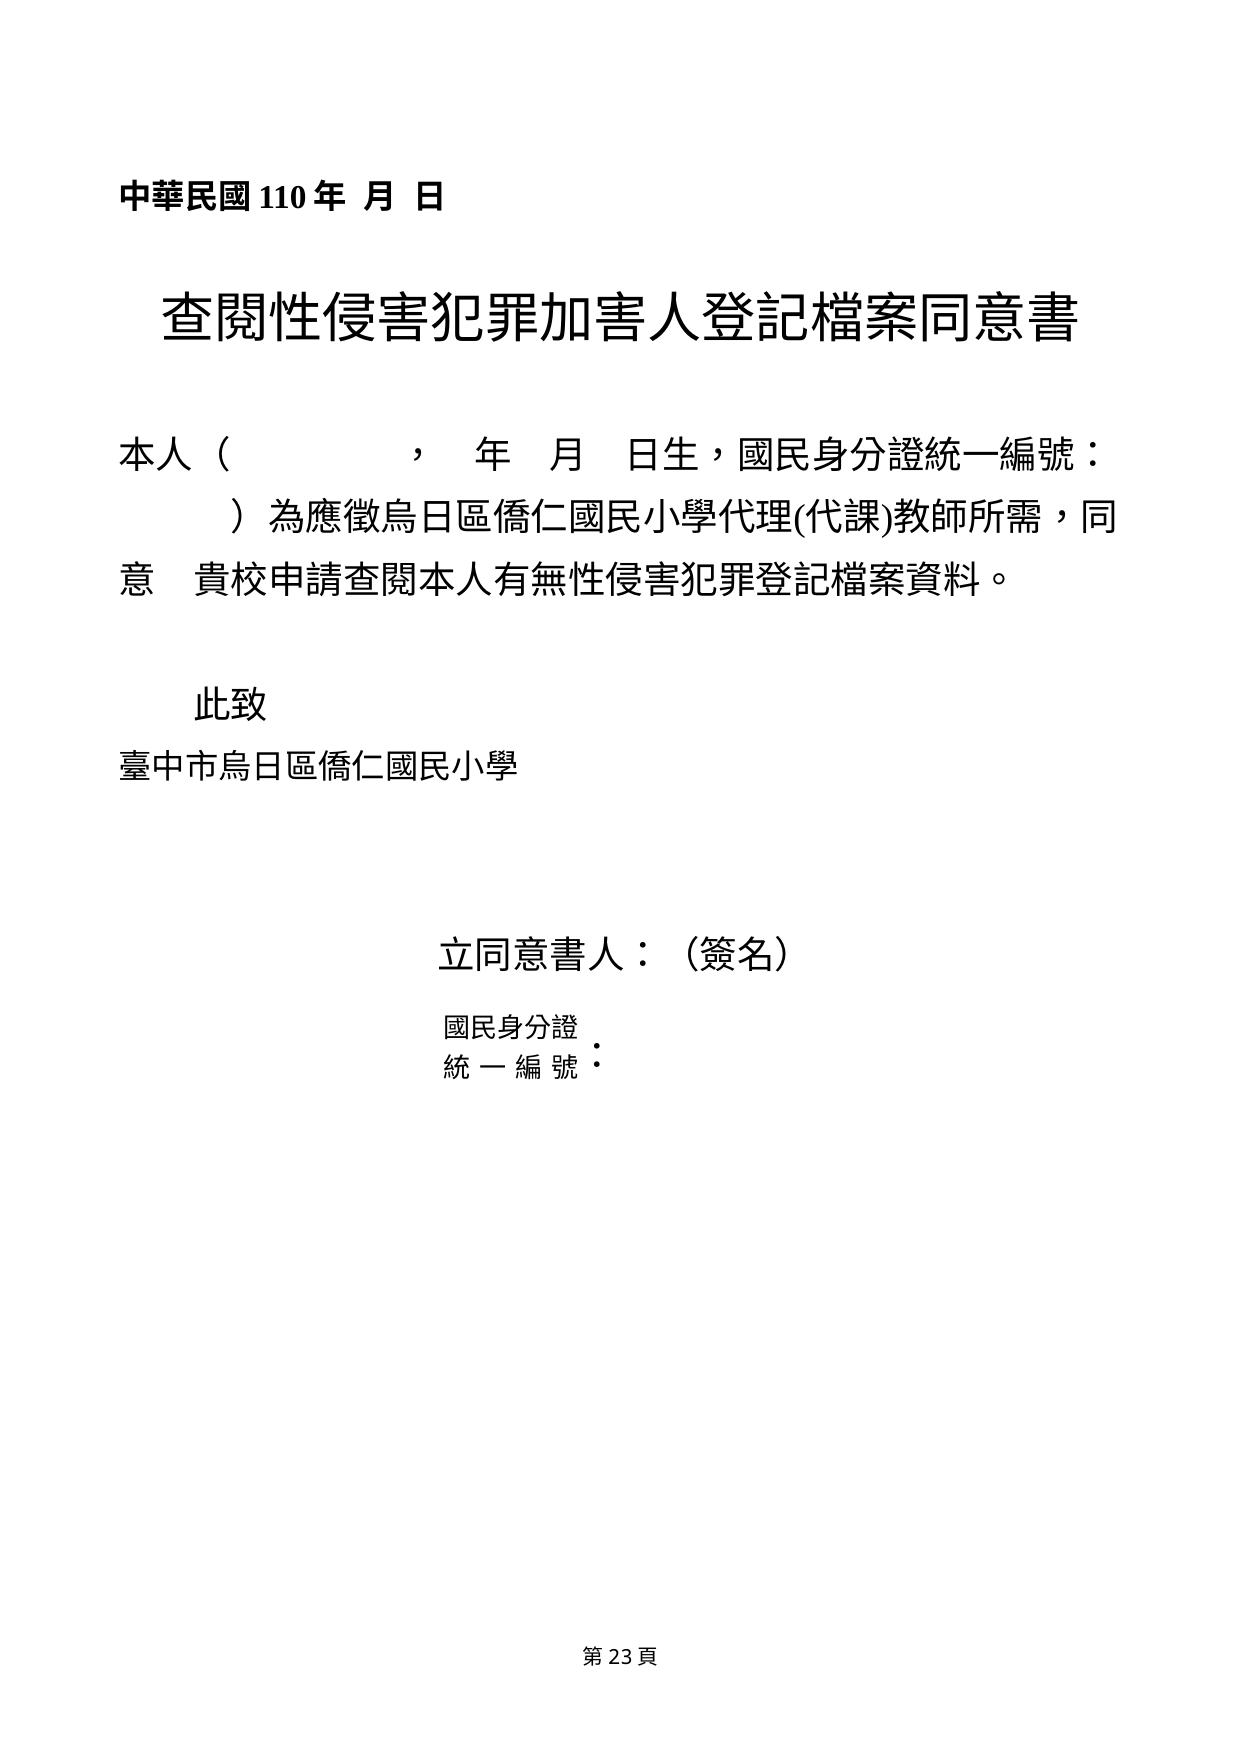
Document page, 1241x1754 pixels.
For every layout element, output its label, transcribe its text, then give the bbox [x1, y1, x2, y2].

text 立同意書人：（簽名） [118, 910, 1122, 973]
text 國民身分證統一編號： [118, 973, 1122, 1098]
text 臺中市烏日區僑仁國民小學 [118, 723, 1122, 785]
text ）為應徵烏日區僑仁國民小學代理(代課)教師所需，同意 貴校申請查閱本人有無性侵害犯罪登記檔案資料。 [118, 473, 1122, 598]
text 查閱性侵害犯罪加害人登記檔案同意書 [118, 298, 1122, 348]
text 本人（ ， 年 月 日生，國民身分證統一編號： [118, 410, 1122, 473]
text 中華民國110年 月 日 [118, 152, 1122, 214]
text 此致 [118, 660, 1122, 723]
